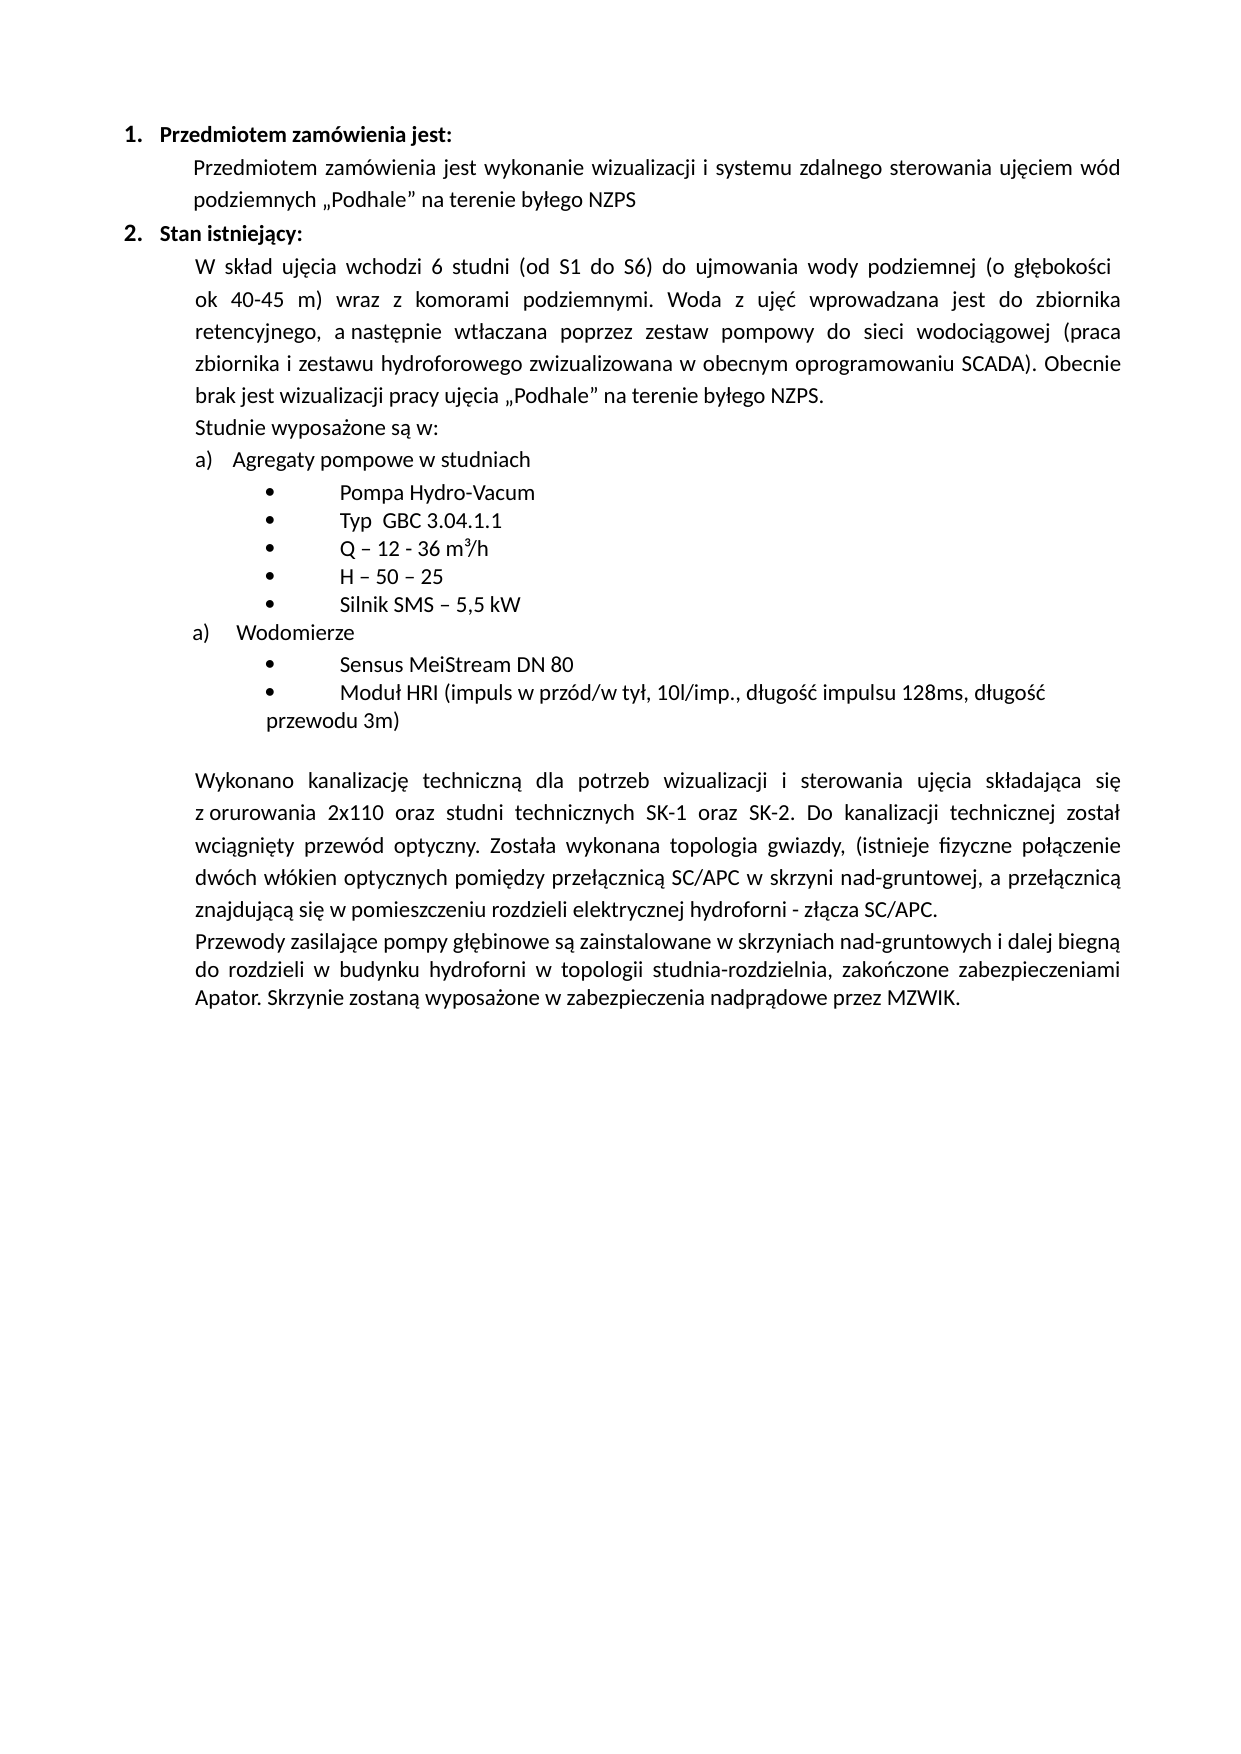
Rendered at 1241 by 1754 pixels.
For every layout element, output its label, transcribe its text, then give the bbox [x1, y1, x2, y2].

list Moduł HRI (impuls w przód/w tył, 10l/imp., długość impulsu 128ms, długość przewodu 3m) [266, 678, 1122, 734]
list Wodomierze [192, 618, 1122, 646]
text Wykonano kanalizację techniczną dla potrzeb wizualizacji i sterowania ujęcia składająca się z orurowania 2x110 oraz studni technicznych SK-1 oraz SK-2. Do kanalizacji technicznej został wciągnięty przewód optyczny. Została wykonana topologia gwiazdy, (istnieje fizyczne połączenie dwóch włókien optycznych pomiędzy przełącznicą SC/APC w skrzyni nad-gruntowej, a przełącznicą znajdującą się w pomieszczeniu rozdzieli elektrycznej hydroforni - złącza SC/APC. [195, 766, 1122, 923]
list H – 50 – 25 [266, 562, 1122, 590]
list Q – 12 - 36 m³/h [266, 534, 1122, 562]
list Silnik SMS – 5,5 kW [266, 590, 1122, 618]
text W skład ujęcia wchodzi 6 studni (od S1 do S6) do ujmowania wody podziemnej (o głębokości ok 40-45 m) wraz z komorami podziemnymi. Woda z ujęć wprowadzana jest do zbiornika retencyjnego, a następnie wtłaczana poprzez zestaw pompowy do sieci wodociągowej (praca zbiornika i zestawu hydroforowego zwizualizowana w obecnym oprogramowaniu SCADA). Obecnie brak jest wizualizacji pracy ujęcia „Podhale” na terenie byłego NZPS. [195, 252, 1122, 409]
list Sensus MeiStream DN 80 [266, 650, 1122, 678]
list Typ GBC 3.04.1.1 [266, 506, 1122, 534]
list Stan istniejący: [118, 217, 1122, 248]
list Agregaty pompowe w studniach [195, 446, 1122, 474]
text Przewody zasilające pompy głębinowe są zainstalowane w skrzyniach nad-gruntowych i dalej biegną do rozdzieli w budynku hydroforni w topologii studnia-rozdzielnia, zakończone zabezpieczeniami Apator. Skrzynie zostaną wyposażone w zabezpieczenia nadprądowe przez MZWIK. [195, 927, 1122, 1011]
list Pompa Hydro-Vacum [266, 478, 1122, 506]
text Studnie wyposażone są w: [195, 413, 1122, 441]
text Przedmiotem zamówienia jest wykonanie wizualizacji i systemu zdalnego sterowania ujęciem wód podziemnych „Podhale” na terenie byłego NZPS [193, 153, 1122, 213]
list Przedmiotem zamówienia jest: [118, 118, 1122, 149]
